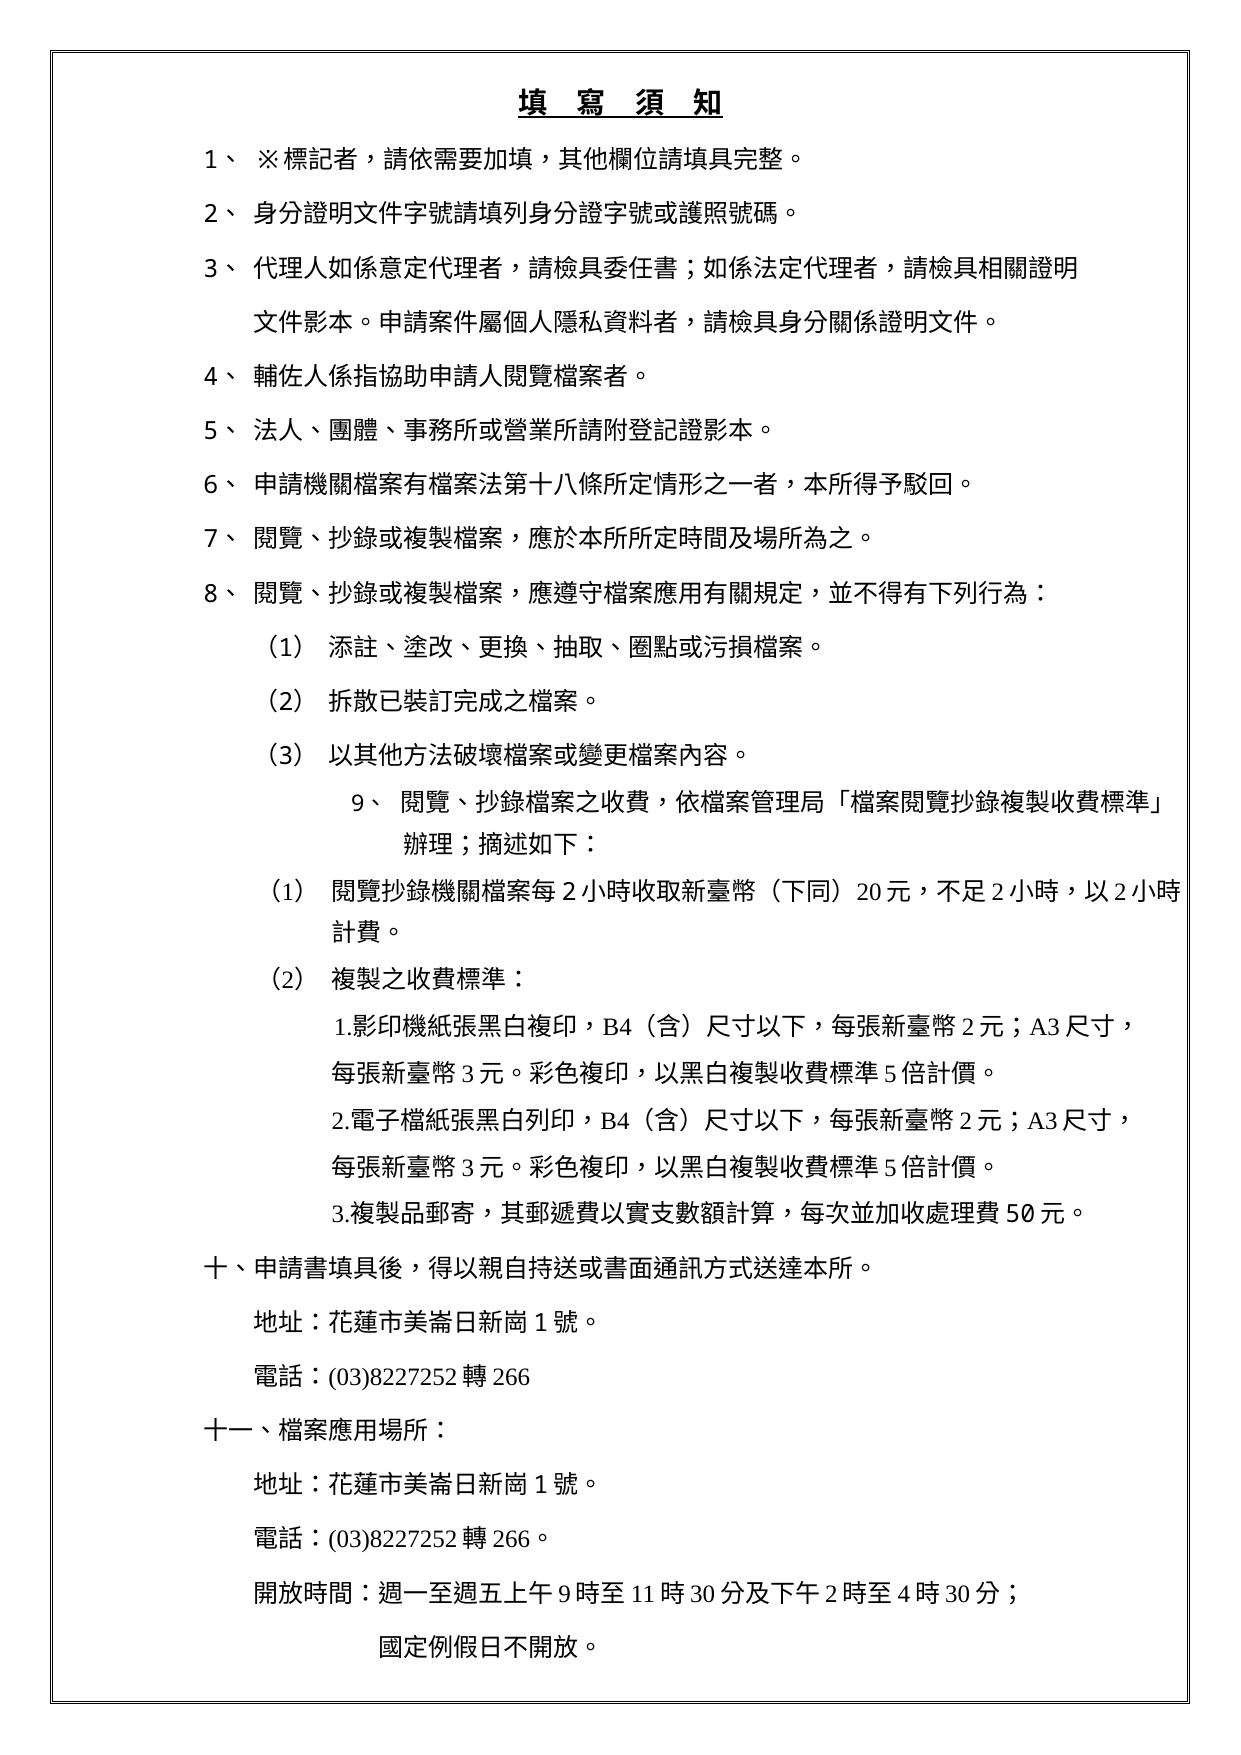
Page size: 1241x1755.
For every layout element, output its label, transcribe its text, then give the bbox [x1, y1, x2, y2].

list 添註、塗改、更換、抽取、圈點或污損檔案。 [253, 622, 1187, 663]
list 複製之收費標準： [256, 954, 1187, 996]
list 閱覽、抄錄或複製檔案，應遵守檔案應用有關規定，並不得有下列行為： [203, 568, 1187, 609]
list 代理人如係意定代理者，請檢具委任書；如係法定代理者，請檢具相關證明 [203, 243, 1187, 284]
text 文件影本。申請案件屬個人隱私資料者，請檢具身分關係證明文件。 [203, 297, 1187, 338]
text 國定例假日不開放。 [253, 1622, 1187, 1663]
list 拆散已裝訂完成之檔案。 [253, 676, 1187, 718]
text 地址：花蓮市美崙日新崗1號。 [253, 1297, 1187, 1338]
text 每張新臺幣3元。彩色複印，以黑白複製收費標準5倍計價。 [256, 1048, 1187, 1089]
text 電話：(03)8227252轉266。 [253, 1513, 1187, 1555]
list 閱覽、抄錄或複製檔案，應於本所所定時間及場所為之。 [203, 513, 1187, 555]
text 十、申請書填具後，得以親自持送或書面通訊方式送達本所。 [53, 1243, 1187, 1284]
text 每張新臺幣3元。彩色複印，以黑白複製收費標準5倍計價。 [256, 1142, 1187, 1183]
text 電話：(03)8227252轉266 [253, 1351, 1187, 1393]
list 閱覽抄錄機關檔案每2小時收取新臺幣（下同）20元，不足2小時，以2小時計費。 [256, 866, 1187, 949]
list 法人、團體、事務所或營業所請附登記證影本。 [203, 405, 1187, 447]
text 1.影印機紙張黑白複印，B4（含）尺寸以下，每張新臺幣2元；A3尺寸， [334, 1001, 1187, 1043]
list 閱覽、抄錄檔案之收費，依檔案管理局「檔案閱覽抄錄複製收費標準」辦理；摘述如下： [351, 777, 1187, 860]
list ※標記者，請依需要加填，其他欄位請填具完整。 [203, 134, 1187, 176]
text 2.電子檔紙張黑白列印，B4（含）尺寸以下，每張新臺幣2元；A3尺寸， [256, 1095, 1187, 1136]
list 申請機關檔案有檔案法第十八條所定情形之一者，本所得予駁回。 [203, 459, 1187, 501]
list 以其他方法破壞檔案或變更檔案內容。 [253, 730, 1187, 772]
text 填 寫 須 知 [53, 79, 1187, 122]
text 3.複製品郵寄，其郵遞費以實支數額計算，每次並加收處理費50元。 [256, 1188, 1187, 1230]
text 十一、檔案應用場所： [53, 1405, 1187, 1447]
text 開放時間：週一至週五上午9時至11時30分及下午2時至4時30分； [253, 1568, 1187, 1609]
text 地址：花蓮市美崙日新崗1號。 [253, 1459, 1187, 1501]
list 輔佐人係指協助申請人閱覽檔案者。 [203, 351, 1187, 393]
list 身分證明文件字號請填列身分證字號或護照號碼。 [203, 188, 1187, 230]
